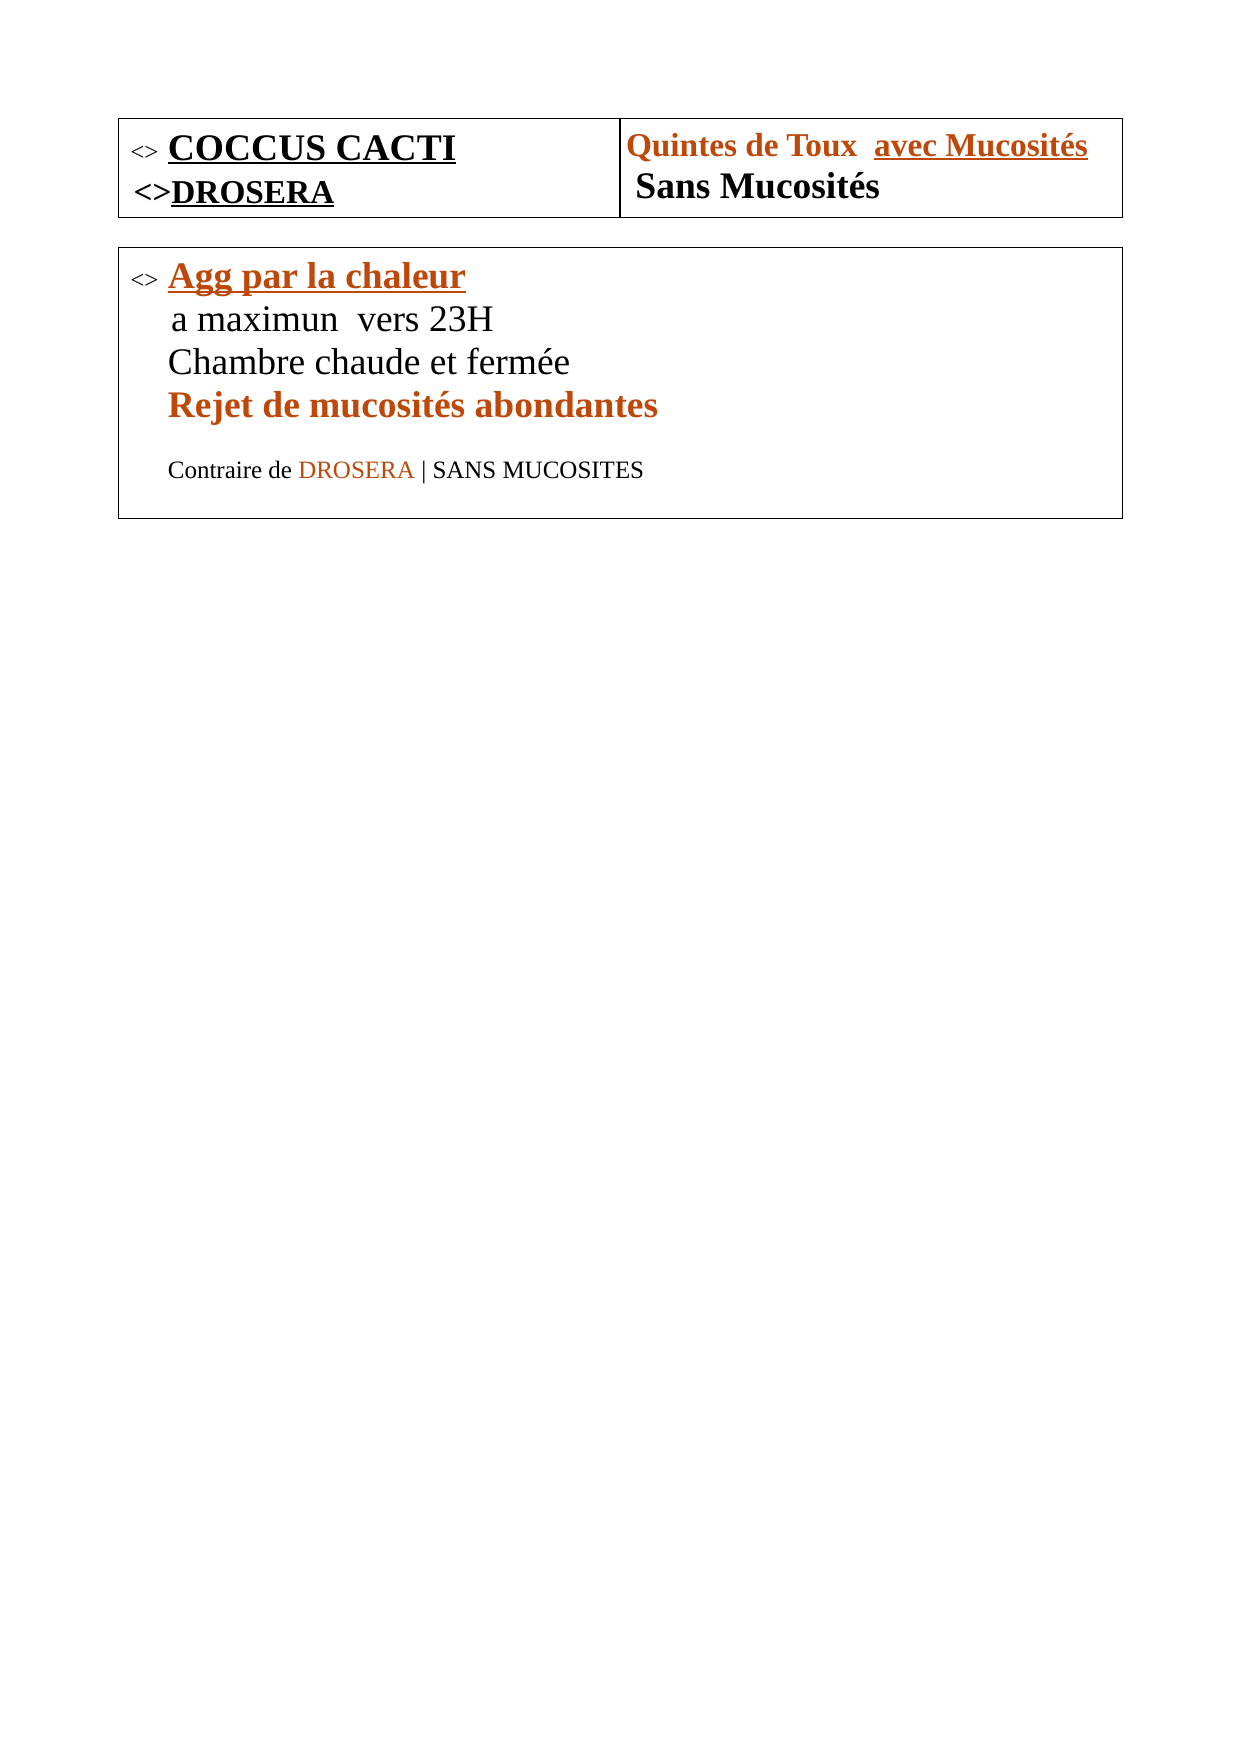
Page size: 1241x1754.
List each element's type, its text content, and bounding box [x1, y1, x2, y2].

table_header <> Agg par la chaleur a maximun vers 23H Chambre chaude et fermée Rejet de mucosités abondantes Contraire de DROSERA | SANS MUCOSITES [119, 248, 1122, 518]
table_header <> COCCUS CACTI <>DROSERA [119, 119, 619, 217]
table_header Quintes de Toux avec Mucosités Sans Mucosités [621, 119, 1122, 217]
